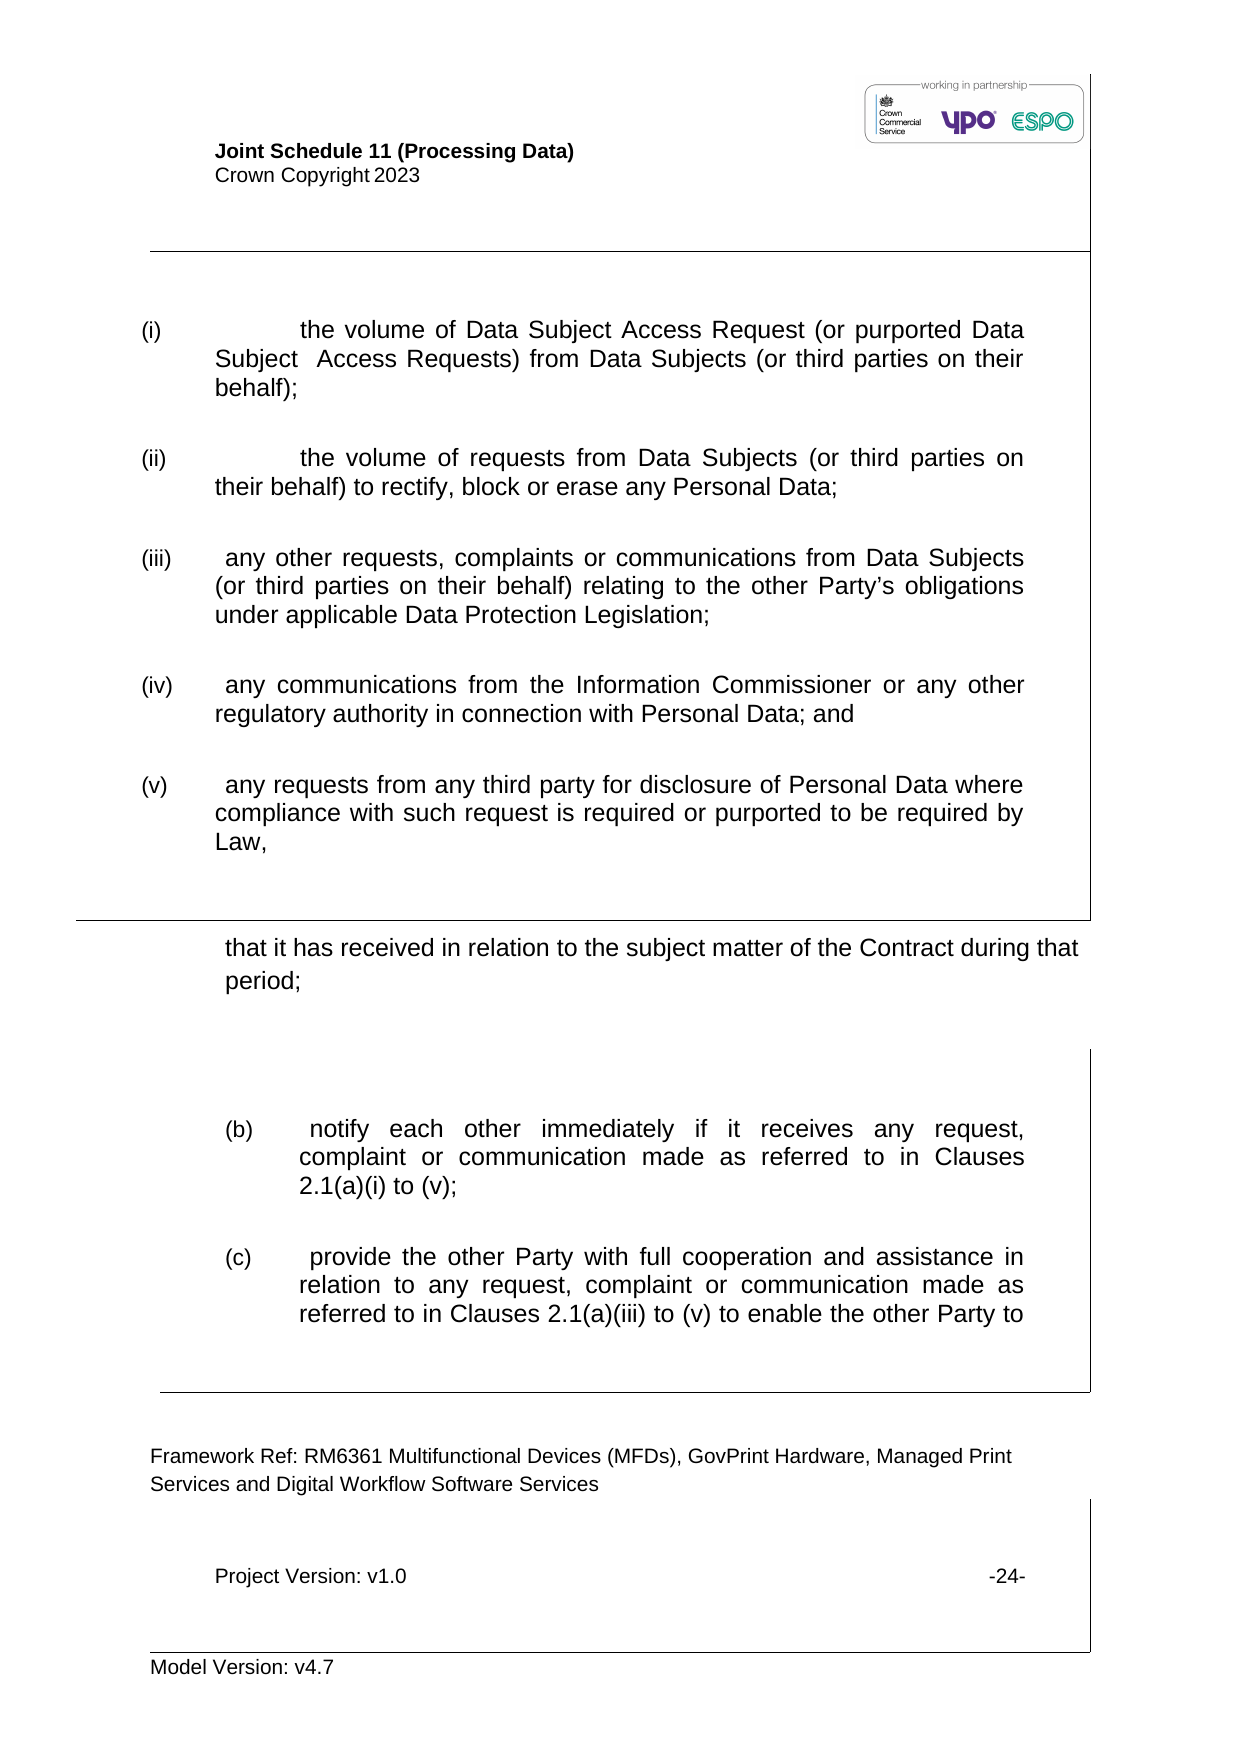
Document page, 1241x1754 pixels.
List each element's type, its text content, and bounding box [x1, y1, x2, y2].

text that it has received in relation to the subject matter of the Contract during that period; [225, 933, 1090, 995]
list any requests from any third party for disclosure of Personal Data where compliance with such request is required or purported to be required by Law, [76, 705, 1090, 920]
list any other requests, complaints or communications from Data Subjects (or third parties on their behalf) relating to the other Party’s obligations under applicable Data Protection Legislation; [76, 478, 1090, 606]
list the volume of Data Subject Access Request (or purported Data Subject Access Requests) from Data Subjects (or third parties on their behalf); [76, 251, 1090, 379]
list provide the other Party with full cooperation and assistance in relation to any request, complaint or communication made as referred to in Clauses 2.1(a)(iii) to (v) to enable the other Party to comply with the relevant timescales set out in the Data Protection Legislation; [160, 1177, 1090, 1392]
list the volume of requests from Data Subjects (or third parties on their behalf) to rectify, block or erase any Personal Data; [76, 379, 1090, 478]
list any communications from the Information Commissioner or any other regulatory authority in connection with Personal Data; and [76, 606, 1090, 705]
list notify each other immediately if it receives any request, complaint or communication made as referred to in Clauses 2.1(a)(i) to (v); [160, 1049, 1090, 1177]
